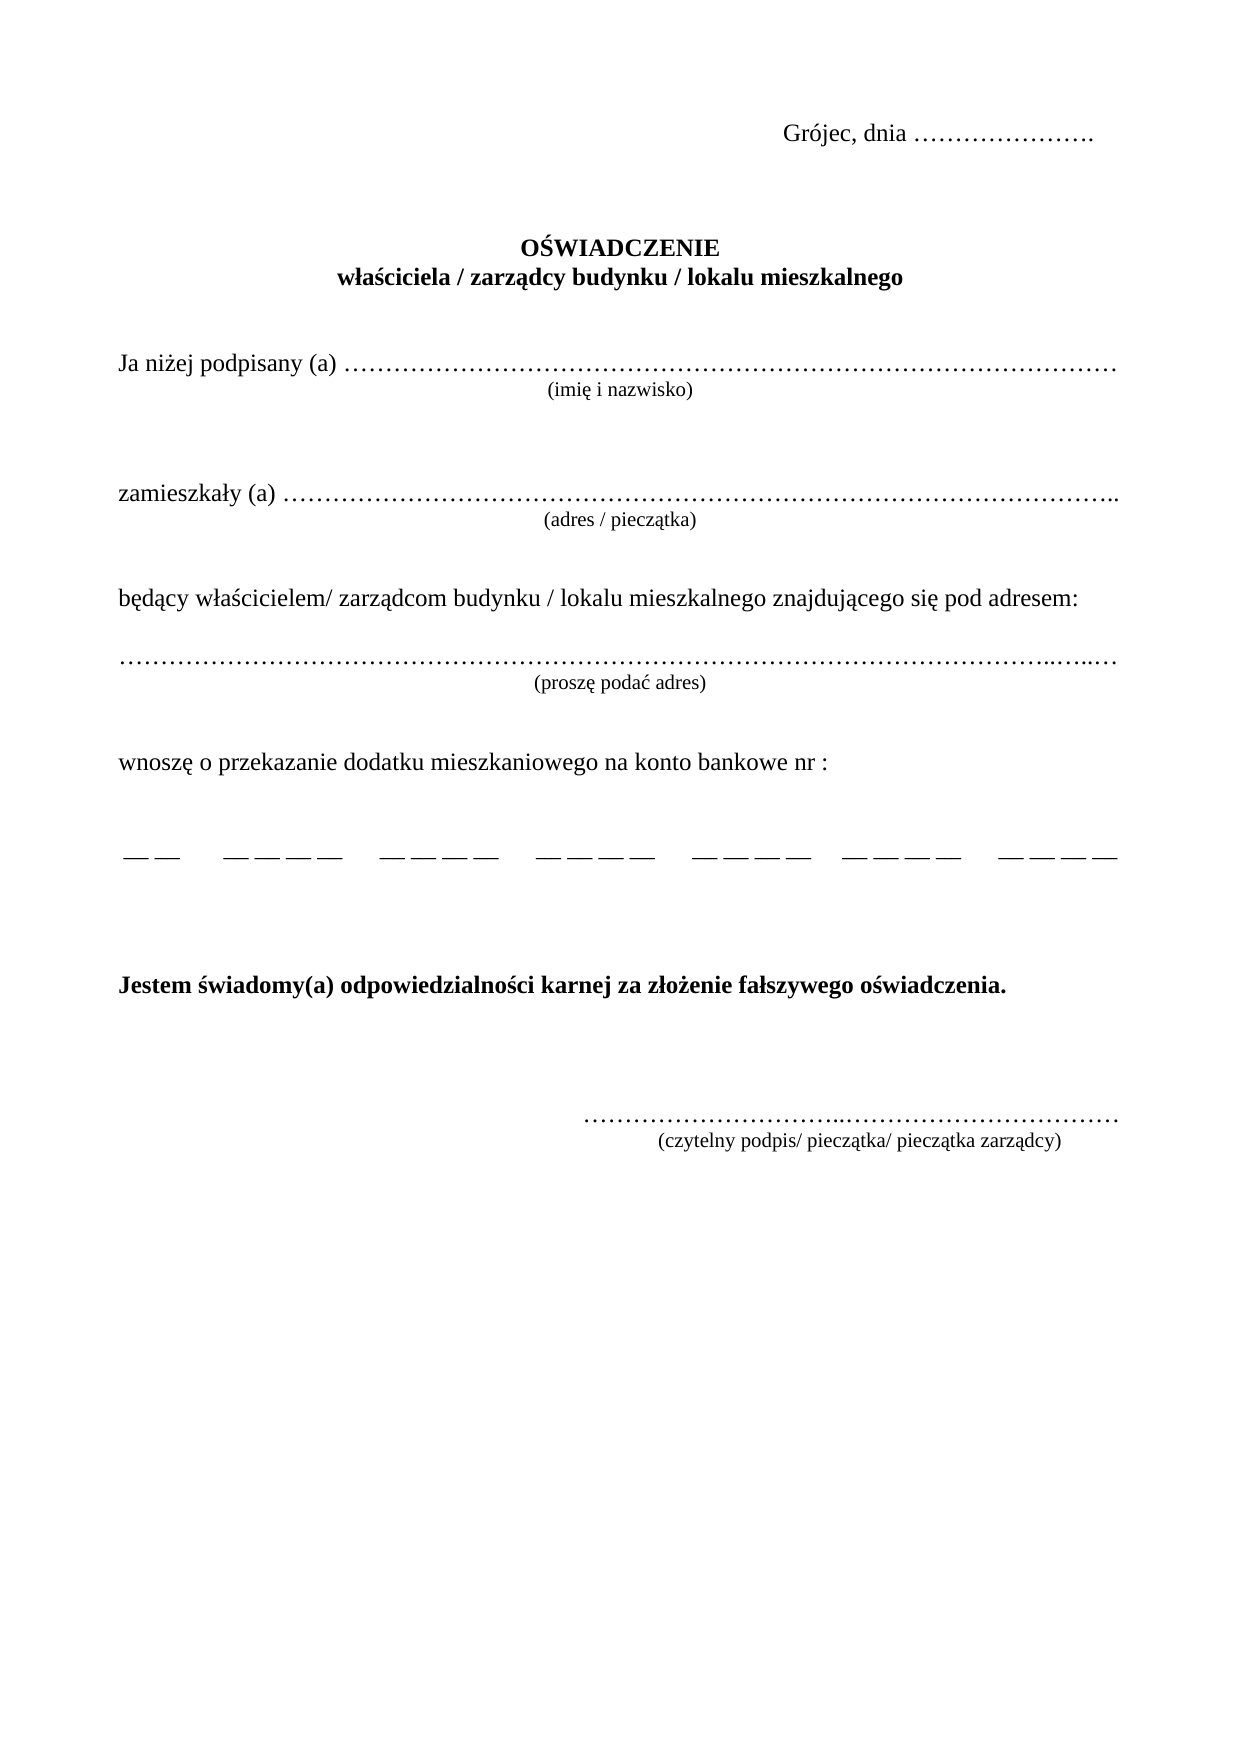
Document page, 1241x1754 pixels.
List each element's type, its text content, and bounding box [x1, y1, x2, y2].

text właściciela / zarządcy budynku / lokalu mieszkalnego [118, 262, 1122, 291]
text Grójec, dnia …………………. [118, 118, 1122, 147]
text …………………………………………………………………………………………………..…..… [118, 641, 1122, 670]
text będący właścicielem/ zarządcom budynku / lokalu mieszkalnego znajdującego się pod adresem: [118, 583, 1122, 612]
text (imię i nazwisko) [118, 377, 1122, 401]
text Ja niżej podpisany (a) ………………………………………………………………………………… [118, 348, 1122, 377]
text OŚWIADCZENIE [118, 233, 1122, 262]
text …………………………..…………………………… [118, 1099, 1122, 1128]
text zamieszkały (a) ……………………………………………………………………………………….. [118, 478, 1122, 507]
text (proszę podać adres) [118, 670, 1122, 694]
text __ __ __ __ __ __ __ __ __ __ __ __ __ __ __ __ __ __ __ __ __ __ __ __ __ __ [118, 833, 1122, 862]
text wnoszę o przekazanie dodatku mieszkaniowego na konto bankowe nr : [118, 747, 1122, 775]
text (czytelny podpis/ pieczątka/ pieczątka zarządcy) [118, 1128, 1122, 1152]
text Jestem świadomy(a) odpowiedzialności karnej za złożenie fałszywego oświadczenia. [118, 970, 1122, 999]
text (adres / pieczątka) [118, 507, 1122, 531]
